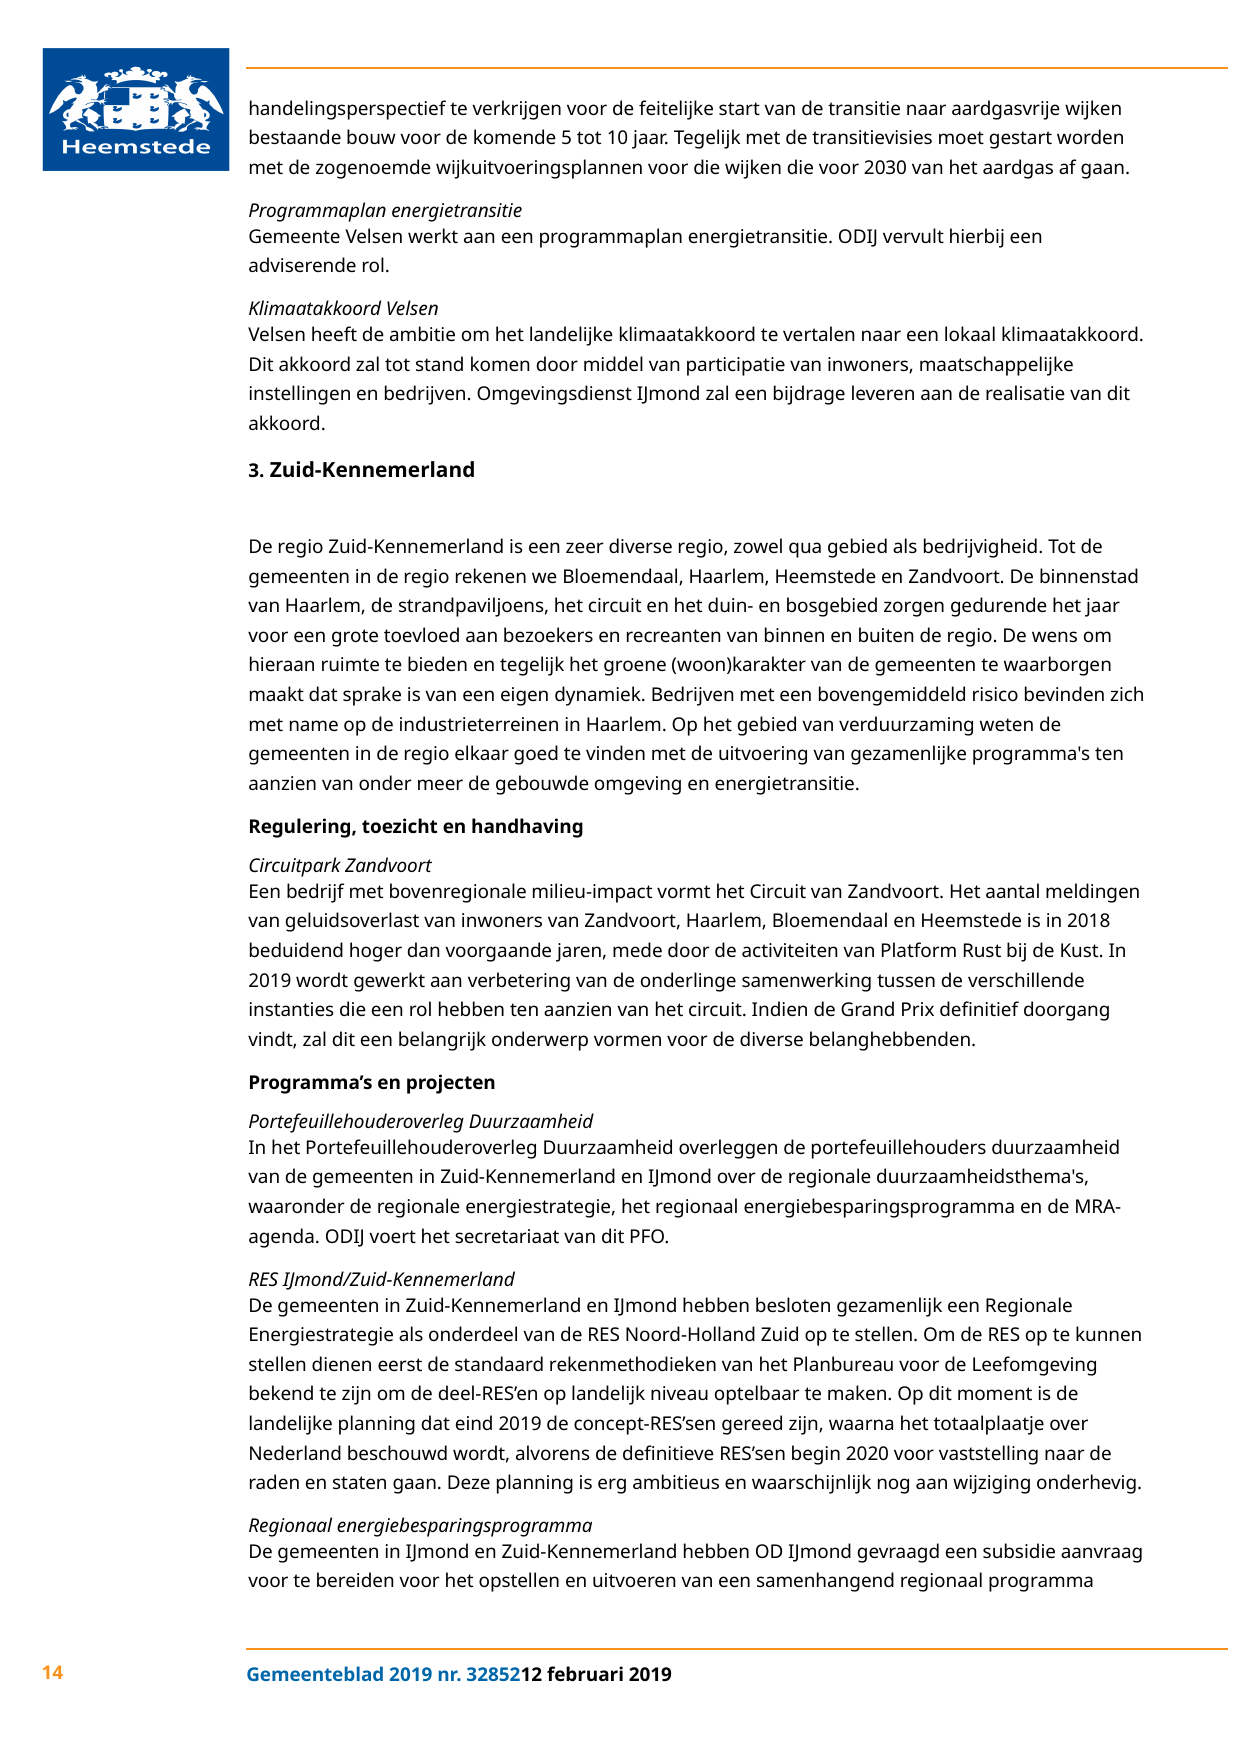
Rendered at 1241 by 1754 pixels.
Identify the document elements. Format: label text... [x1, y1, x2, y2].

text handelingsperspectief te verkrijgen voor de feitelijke start van de transitie naar aardgasvrije wijken bestaande bouw voor de komende 5 tot 10 jaar. Tegelijk met de transitievisies moet gestart worden met de zogenoemde wijkuitvoeringsplannen voor die wijken die voor 2030 van het aardgas af gaan. [248, 95, 1152, 180]
text Circuitpark Zandvoort [248, 852, 1152, 878]
text Regionaal energiebesparingsprogramma [248, 1512, 1152, 1538]
text Portefeuillehouderoverleg Duurzaamheid [248, 1108, 1152, 1134]
text Programma’s en projecten [248, 1069, 1152, 1095]
text Velsen heeft de ambitie om het landelijke klimaatakkoord te vertalen naar een lokaal klimaatakkoord. Dit akkoord zal tot stand komen door middel van participatie van inwoners, maatschappelijke instellingen en bedrijven. Omgevingsdienst IJmond zal een bijdrage leveren aan de realisatie van dit akkoord. [248, 321, 1152, 436]
text De gemeenten in Zuid-Kennemerland en IJmond hebben besloten gezamenlijk een Regionale Energiestrategie als onderdeel van de RES Noord-Holland Zuid op te stellen. Om de RES op te kunnen stellen dienen eerst de standaard rekenmethodieken van het Planbureau voor de Leefomgeving bekend te zijn om de deel-RES’en op landelijk niveau optelbaar te maken. Op dit moment is de landelijke planning dat eind 2019 de concept-RES’sen gereed zijn, waarna het totaalplaatje over Nederland beschouwd wordt, alvorens de definitieve RES’sen begin 2020 voor vaststelling naar de raden en staten gaan. Deze planning is erg ambitieus en waarschijnlijk nog aan wijziging onderhevig. [248, 1292, 1152, 1495]
text 3. Zuid-Kennemerland [248, 456, 1152, 484]
text Een bedrijf met bovenregionale milieu-impact vormt het Circuit van Zandvoort. Het aantal meldingen van geluidsoverlast van inwoners van Zandvoort, Haarlem, Bloemendaal en Heemstede is in 2018 beduidend hoger dan voorgaande jaren, mede door de activiteiten van Platform Rust bij de Kust. In 2019 wordt gewerkt aan verbetering van de onderlinge samenwerking tussen de verschillende instanties die een rol hebben ten aanzien van het circuit. Indien de Grand Prix definitief doorgang vindt, zal dit een belangrijk onderwerp vormen voor de diverse belanghebbenden. [248, 878, 1152, 1052]
text De gemeenten in IJmond en Zuid-Kennemerland hebben OD IJmond gevraagd een subsidie aanvraag voor te bereiden voor het opstellen en uitvoeren van een samenhangend regionaal programma [248, 1538, 1152, 1593]
text De regio Zuid-Kennemerland is een zeer diverse regio, zowel qua gebied als bedrijvigheid. Tot de gemeenten in de regio rekenen we Bloemendaal, Haarlem, Heemstede en Zandvoort. De binnenstad van Haarlem, de strandpaviljoens, het circuit en het duin- en bosgebied zorgen gedurende het jaar voor een grote toevloed aan bezoekers en recreanten van binnen en buiten de regio. De wens om hieraan ruimte te bieden en tegelijk het groene (woon)karakter van de gemeenten te waarborgen maakt dat sprake is van een eigen dynamiek. Bedrijven met een bovengemiddeld risico bevinden zich met name op de industrieterreinen in Haarlem. Op het gebied van verduurzaming weten de gemeenten in de regio elkaar goed te vinden met de uitvoering van gezamenlijke programma's ten aanzien van onder meer de gebouwde omgeving en energietransitie. [248, 533, 1152, 796]
text In het Portefeuillehouderoverleg Duurzaamheid overleggen de portefeuillehouders duurzaamheid van de gemeenten in Zuid-Kennemerland en IJmond over de regionale duurzaamheidsthema's, waaronder de regionale energiestrategie, het regionaal energiebesparingsprogramma en de MRA-agenda. ODIJ voert het secretariaat van dit PFO. [248, 1134, 1152, 1249]
text RES IJmond/Zuid-Kennemerland [248, 1266, 1152, 1292]
picture [41, 47, 231, 172]
text Klimaatakkoord Velsen [248, 296, 1152, 321]
text Gemeente Velsen werkt aan een programmaplan energietransitie. ODIJ vervult hierbij een adviserende rol. [248, 223, 1152, 278]
text Programmaplan energietransitie [248, 197, 1152, 223]
text Regulering, toezicht en handhaving [248, 813, 1152, 839]
